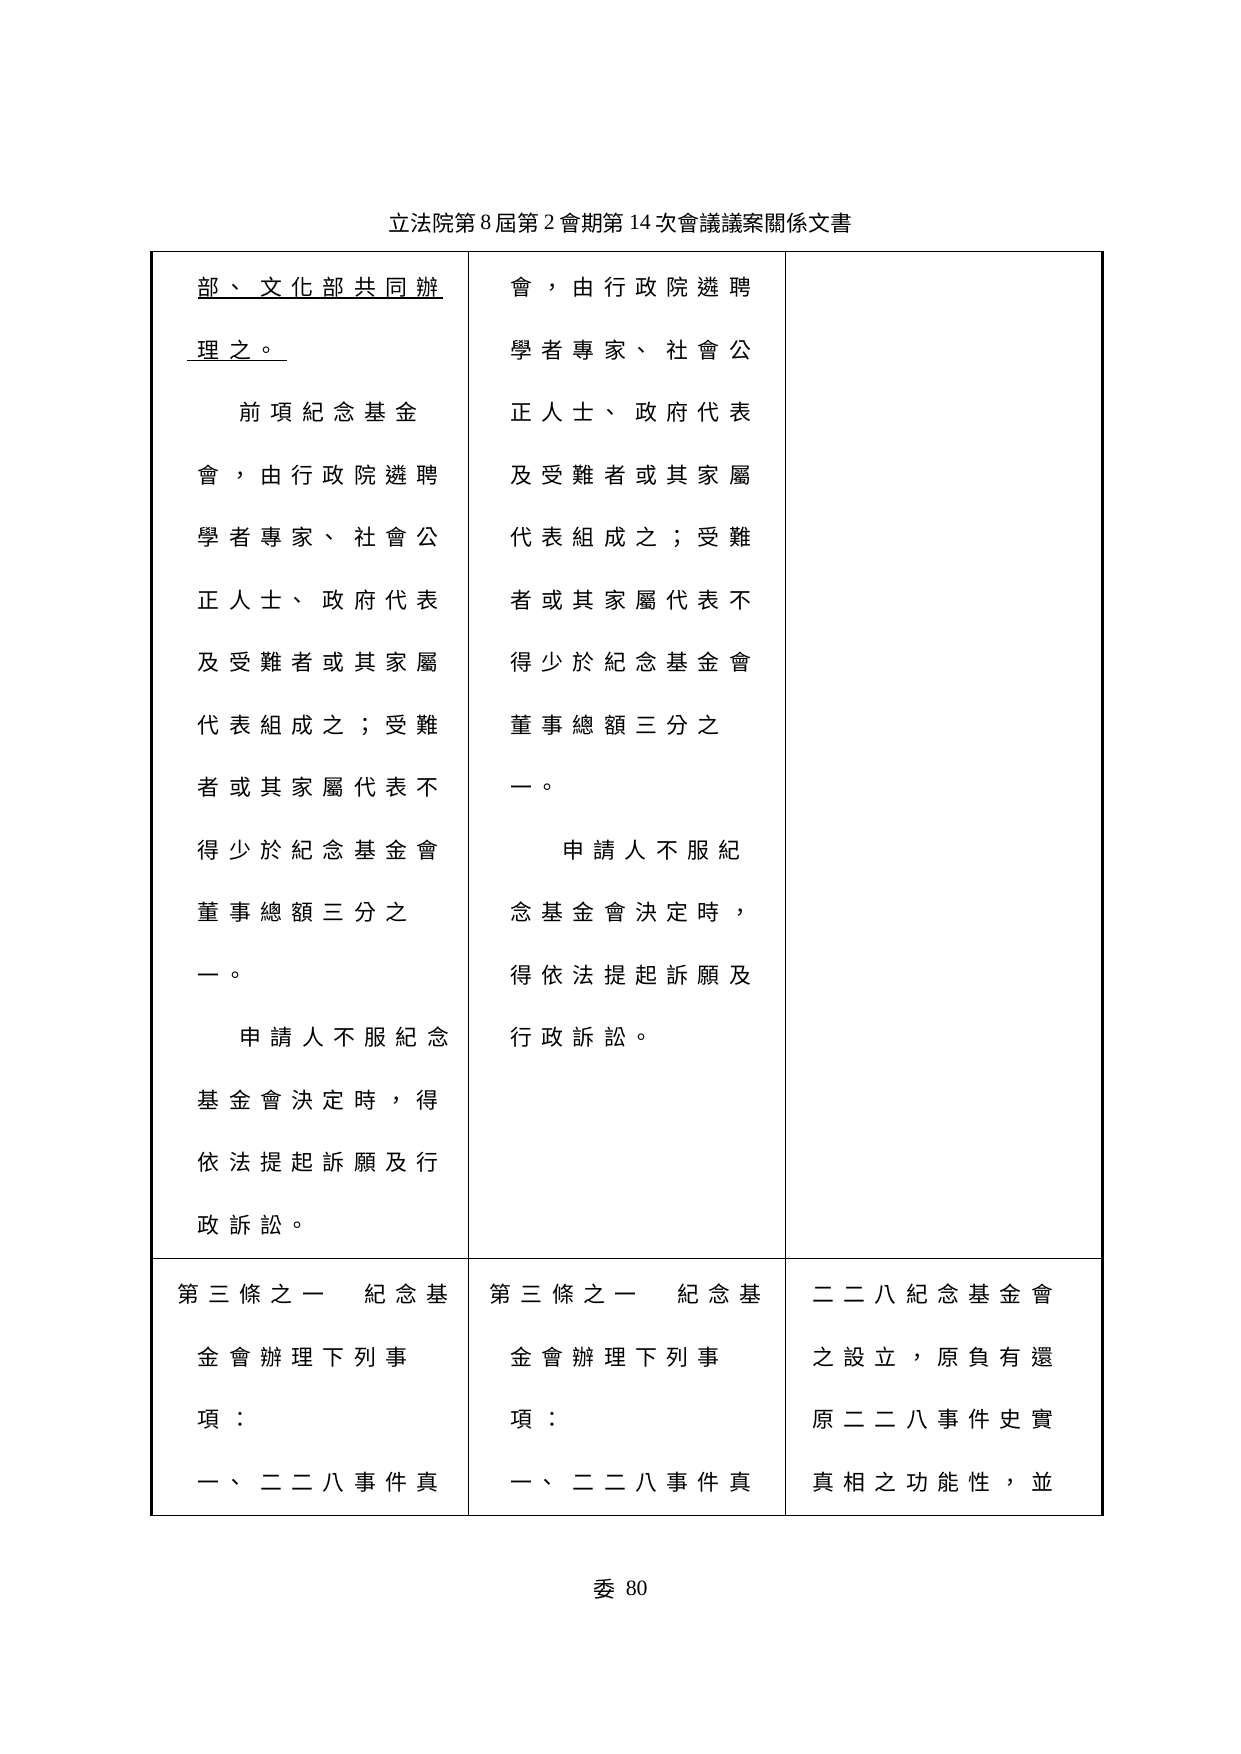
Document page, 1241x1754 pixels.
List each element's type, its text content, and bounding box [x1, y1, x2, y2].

table_cell 第三條之一 紀念基金會辦理下列事項： 一、二二八事件真 [469, 1259, 785, 1514]
table_cell 第三條之一 紀念基金會辦理下列事項： 一、二二八事件真 [153, 1259, 468, 1514]
table_cell 二二八紀念基金會之設立，原負有還原二二八事件史實真相之功能性，並 [786, 1259, 1101, 1514]
table_cell 部、文化部共同辦理之。 前項紀念基金會，由行政院遴聘學者專家、社會公正人士、政府代表及受難者或其家屬代表組成之；受難者或其家屬代表不得少於紀念基金會董事總額三分之一。 申請人不服紀念基金會決定時，得依法提起訴願及行政訴訟。 [153, 252, 468, 1258]
table_cell [786, 252, 1101, 1258]
table_cell 會，由行政院遴聘學者專家、社會公正人士、政府代表及受難者或其家屬代表組成之；受難者或其家屬代表不得少於紀念基金會董事總額三分之一。 申請人不服紀念基金會決定時，得依法提起訴願及行政訴訟。 [469, 252, 785, 1258]
